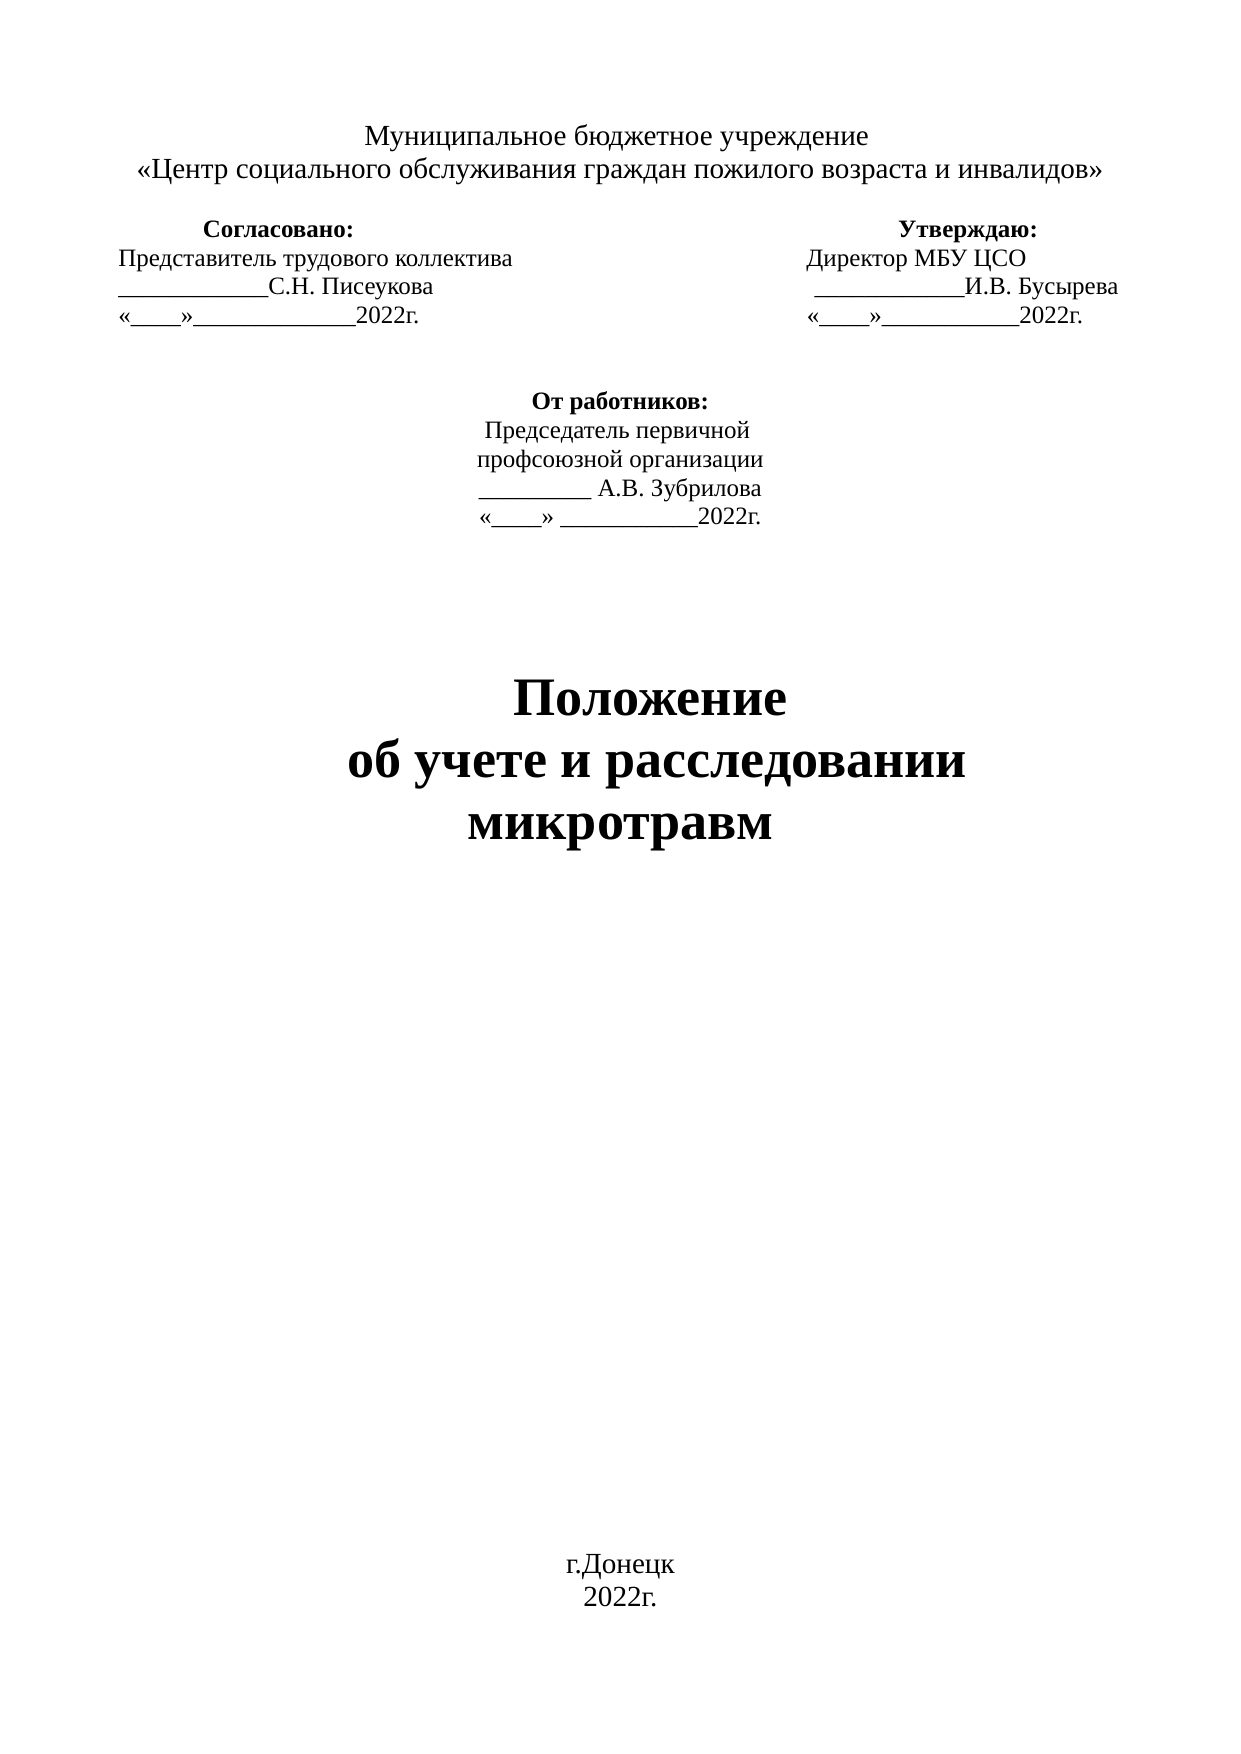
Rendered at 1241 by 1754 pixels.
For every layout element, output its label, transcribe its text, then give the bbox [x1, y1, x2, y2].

text Муниципальное бюджетное учреждение [118, 118, 1122, 152]
text «____»_____________2022г. «____»___________2022г. [118, 300, 1122, 329]
text об учете и расследовании микротравм [118, 727, 1122, 851]
text г.Донецк [118, 1546, 1122, 1579]
text «____» ___________2022г. [118, 501, 1122, 530]
text ____________С.Н. Писеукова ____________И.В. Бусырева [118, 271, 1122, 300]
text Представитель трудового коллектива Директор МБУ ЦСО [118, 243, 1122, 271]
text «Центр социального обслуживания граждан пожилого возраста и инвалидов» [118, 152, 1122, 185]
text От работников: [118, 386, 1122, 415]
text Председатель первичной [118, 415, 1122, 444]
text профсоюзной организации [118, 444, 1122, 473]
text Согласовано: Утверждаю: [118, 214, 1122, 243]
text _________ А.В. Зубрилова [118, 473, 1122, 501]
text Положение [118, 664, 1122, 727]
text 2022г. [118, 1579, 1122, 1613]
